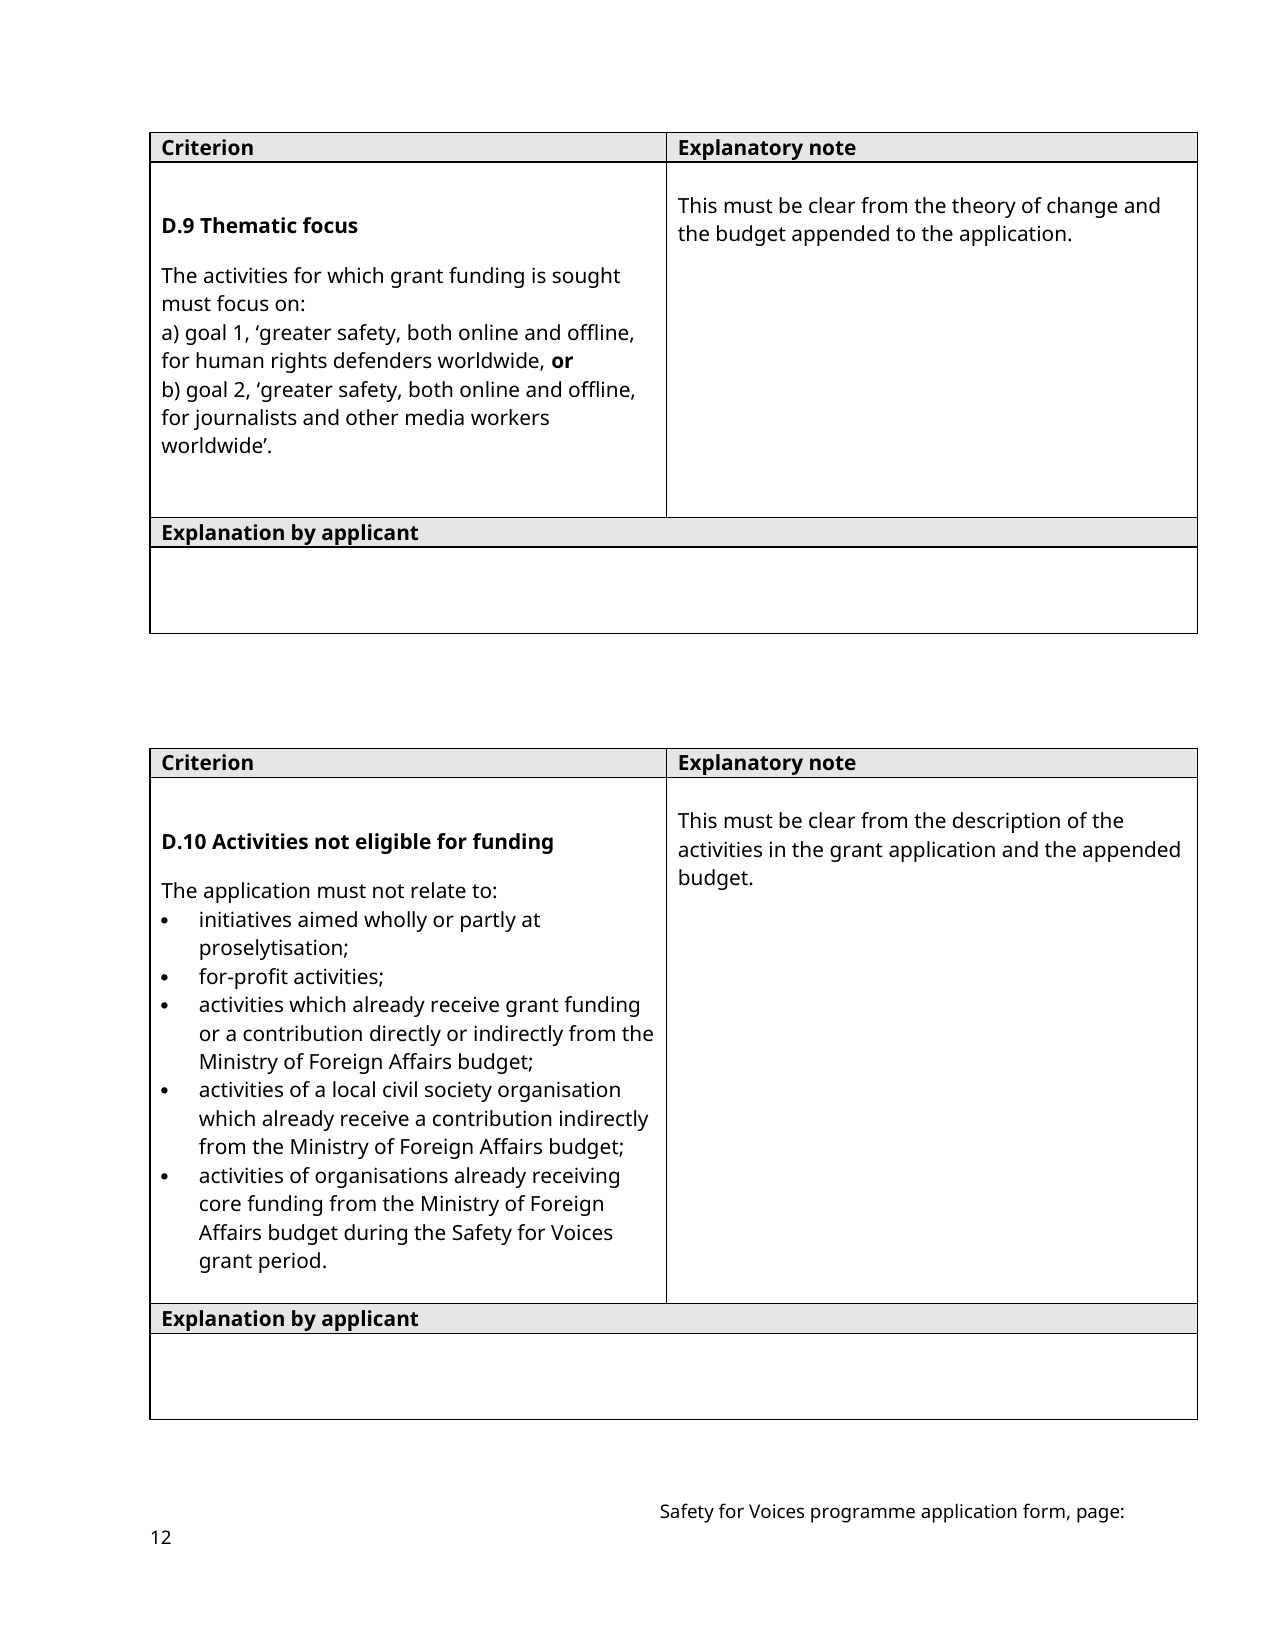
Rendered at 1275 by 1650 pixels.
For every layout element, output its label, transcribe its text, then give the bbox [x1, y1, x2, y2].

table_cell This must be clear from the description of the activities in the grant application and the appended budget. [667, 778, 1197, 1303]
table_cell This must be clear from the theory of change and the budget appended to the application. [667, 163, 1197, 517]
table_cell Explanation by applicant [151, 1304, 1197, 1333]
table_cell [151, 548, 1197, 633]
table_header Explanatory note [667, 749, 1197, 777]
table_header Criterion [151, 133, 666, 161]
table_cell Explanation by applicant [151, 518, 1197, 546]
table_cell [151, 1334, 1197, 1419]
table_header Explanatory note [667, 133, 1197, 161]
table_cell D.10 Activities not eligible for funding The application must not relate to: initiatives aimed wholly or partly at proselytisation; for-profit activities; activities which already receive grant funding or a contribution directly or indirectly from the Ministry of Foreign Affairs budget; activities of a local civil society organisation which already receive a contribution indirectly from the Ministry of Foreign Affairs budget; activities of organisations already receiving core funding from the Ministry of Foreign Affairs budget during the Safety for Voices grant period. [151, 778, 666, 1303]
table_header Criterion [151, 749, 666, 777]
table_cell D.9 Thematic focus The activities for which grant funding is sought must focus on: a) goal 1, ‘greater safety, both online and offline, for human rights defenders worldwide, or b) goal 2, ‘greater safety, both online and offline, for journalists and other media workers worldwide’. [151, 163, 666, 517]
